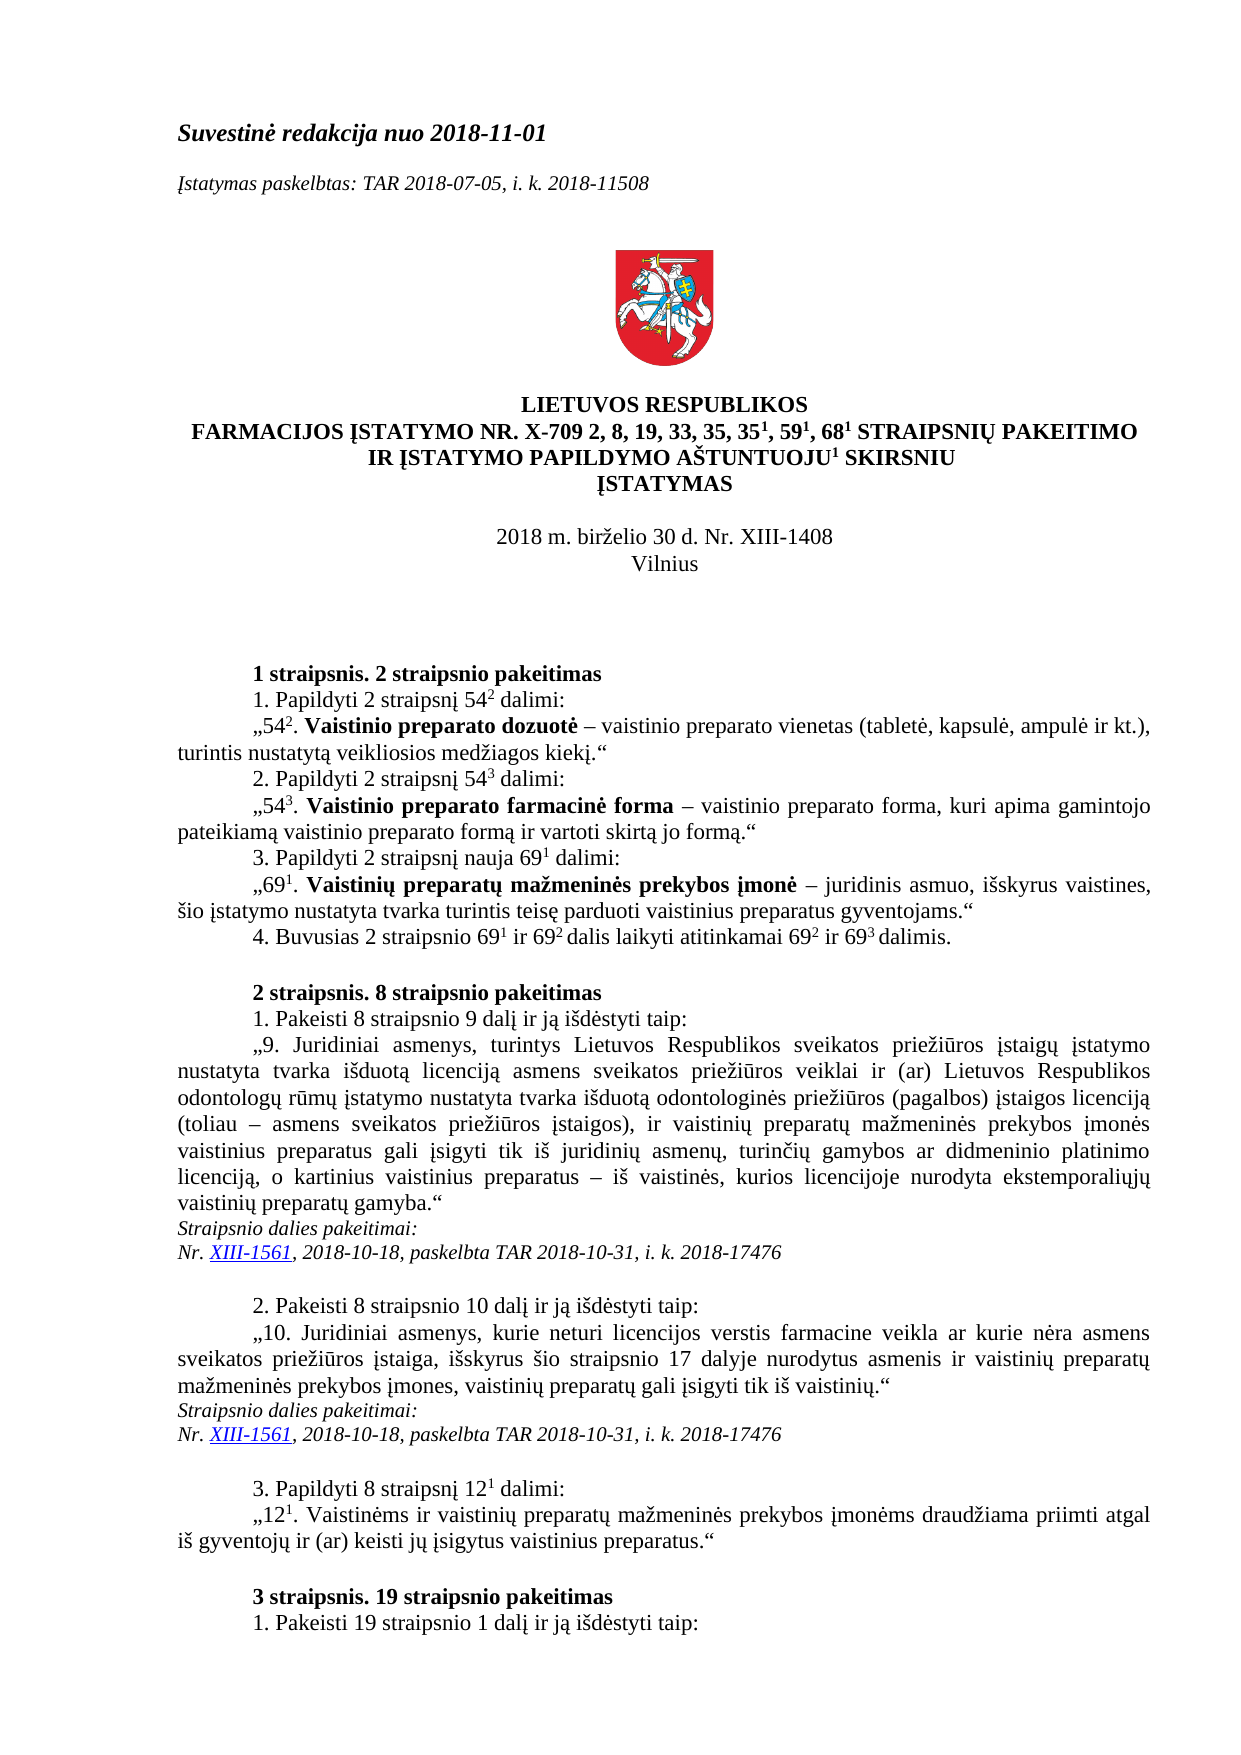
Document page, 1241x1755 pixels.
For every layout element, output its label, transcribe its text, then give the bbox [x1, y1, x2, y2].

text FARMACIJOS ĮSTATYMO NR. X-709 2, 8, 19, 33, 35, 351, 591, 681 STRAIPSNIŲ PAKEITIMO IR ĮSTATYMO PAPILDYMO AŠTUNTUOJU1 SKIRSNIU [177, 418, 1152, 471]
text 3. Papildyti 2 straipsnį nauja 691 dalimi: [177, 844, 1152, 871]
text „121. Vaistinėms ir vaistinių preparatų mažmeninės prekybos įmonėms draudžiama priimti atgal iš gyventojų ir (ar) keisti jų įsigytus vaistinius preparatus.“ [177, 1501, 1152, 1554]
text 3. Papildyti 8 straipsnį 121 dalimi: [177, 1475, 1152, 1501]
text „9. Juridiniai asmenys, turintys Lietuvos Respublikos sveikatos priežiūros įstaigų įstatymo nustatyta tvarka išduotą licenciją asmens sveikatos priežiūros veiklai ir (ar) Lietuvos Respublikos odontologų rūmų įstatymo nustatyta tvarka išduotą odontologinės priežiūros (pagalbos) įstaigos licenciją (toliau – asmens sveikatos priežiūros įstaigos), ir vaistinių preparatų mažmeninės prekybos įmonės vaistinius preparatus gali įsigyti tik iš juridinių asmenų, turinčių gamybos ar didmeninio platinimo licenciją, o kartinius vaistinius preparatus – iš vaistinės, kurios licencijoje nurodyta ekstemporaliųjų vaistinių preparatų gamyba.“ [177, 1031, 1152, 1216]
text 2 straipsnis. 8 straipsnio pakeitimas [177, 978, 1152, 1005]
text Įstatymas paskelbtas: TAR 2018-07-05, i. k. 2018-11508 [177, 171, 1152, 195]
text 1 straipsnis. 2 straipsnio pakeitimas [177, 660, 1152, 686]
text „542. Vaistinio preparato dozuotė – vaistinio preparato vienetas (tabletė, kapsulė, ampulė ir kt.), turintis nustatytą veikliosios medžiagos kiekį.“ [177, 713, 1152, 765]
text 1. Papildyti 2 straipsnį 542 dalimi: [177, 686, 1152, 713]
text LIETUVOS RESPUBLIKOS [177, 391, 1152, 418]
text ĮSTATYMAS [177, 471, 1152, 497]
text 1. Pakeisti 19 straipsnio 1 dalį ir ją išdėstyti taip: [177, 1609, 1152, 1635]
text 1. Pakeisti 8 straipsnio 9 dalį ir ją išdėstyti taip: [177, 1005, 1152, 1031]
text 2. Papildyti 2 straipsnį 543 dalimi: [177, 765, 1152, 792]
text Suvestinė redakcija nuo 2018-11-01 [177, 118, 1152, 147]
text 3 straipsnis. 19 straipsnio pakeitimas [177, 1583, 1152, 1609]
text 2018 m. birželio 30 d. Nr. XIII-1408 [177, 523, 1152, 549]
text „543. Vaistinio preparato farmacinė forma – vaistinio preparato forma, kuri apima gamintojo pateikiamą vaistinio preparato formą ir vartoti skirtą jo formą.“ [177, 792, 1152, 844]
text Nr. XIII-1561, 2018-10-18, paskelbta TAR 2018-10-31, i. k. 2018-17476 [177, 1240, 1152, 1264]
text Vilnius [177, 549, 1152, 576]
text 4. Buvusias 2 straipsnio 691 ir 692 dalis laikyti atitinkamai 692 ir 693 dalimis. [177, 923, 1152, 950]
text „10. Juridiniai asmenys, kurie neturi licencijos verstis farmacine veikla ar kurie nėra asmens sveikatos priežiūros įstaiga, išskyrus šio straipsnio 17 dalyje nurodytus asmenis ir vaistinių preparatų mažmeninės prekybos įmones, vaistinių preparatų gali įsigyti tik iš vaistinių.“ [177, 1319, 1152, 1398]
text Straipsnio dalies pakeitimai: [177, 1216, 1152, 1240]
text Nr. XIII-1561, 2018-10-18, paskelbta TAR 2018-10-31, i. k. 2018-17476 [177, 1422, 1152, 1446]
text Straipsnio dalies pakeitimai: [177, 1398, 1152, 1422]
text „691. Vaistinių preparatų mažmeninės prekybos įmonė – juridinis asmuo, išskyrus vaistines, šio įstatymo nustatyta tvarka turintis teisę parduoti vaistinius preparatus gyventojams.“ [177, 871, 1152, 923]
text 2. Pakeisti 8 straipsnio 10 dalį ir ją išdėstyti taip: [177, 1293, 1152, 1319]
